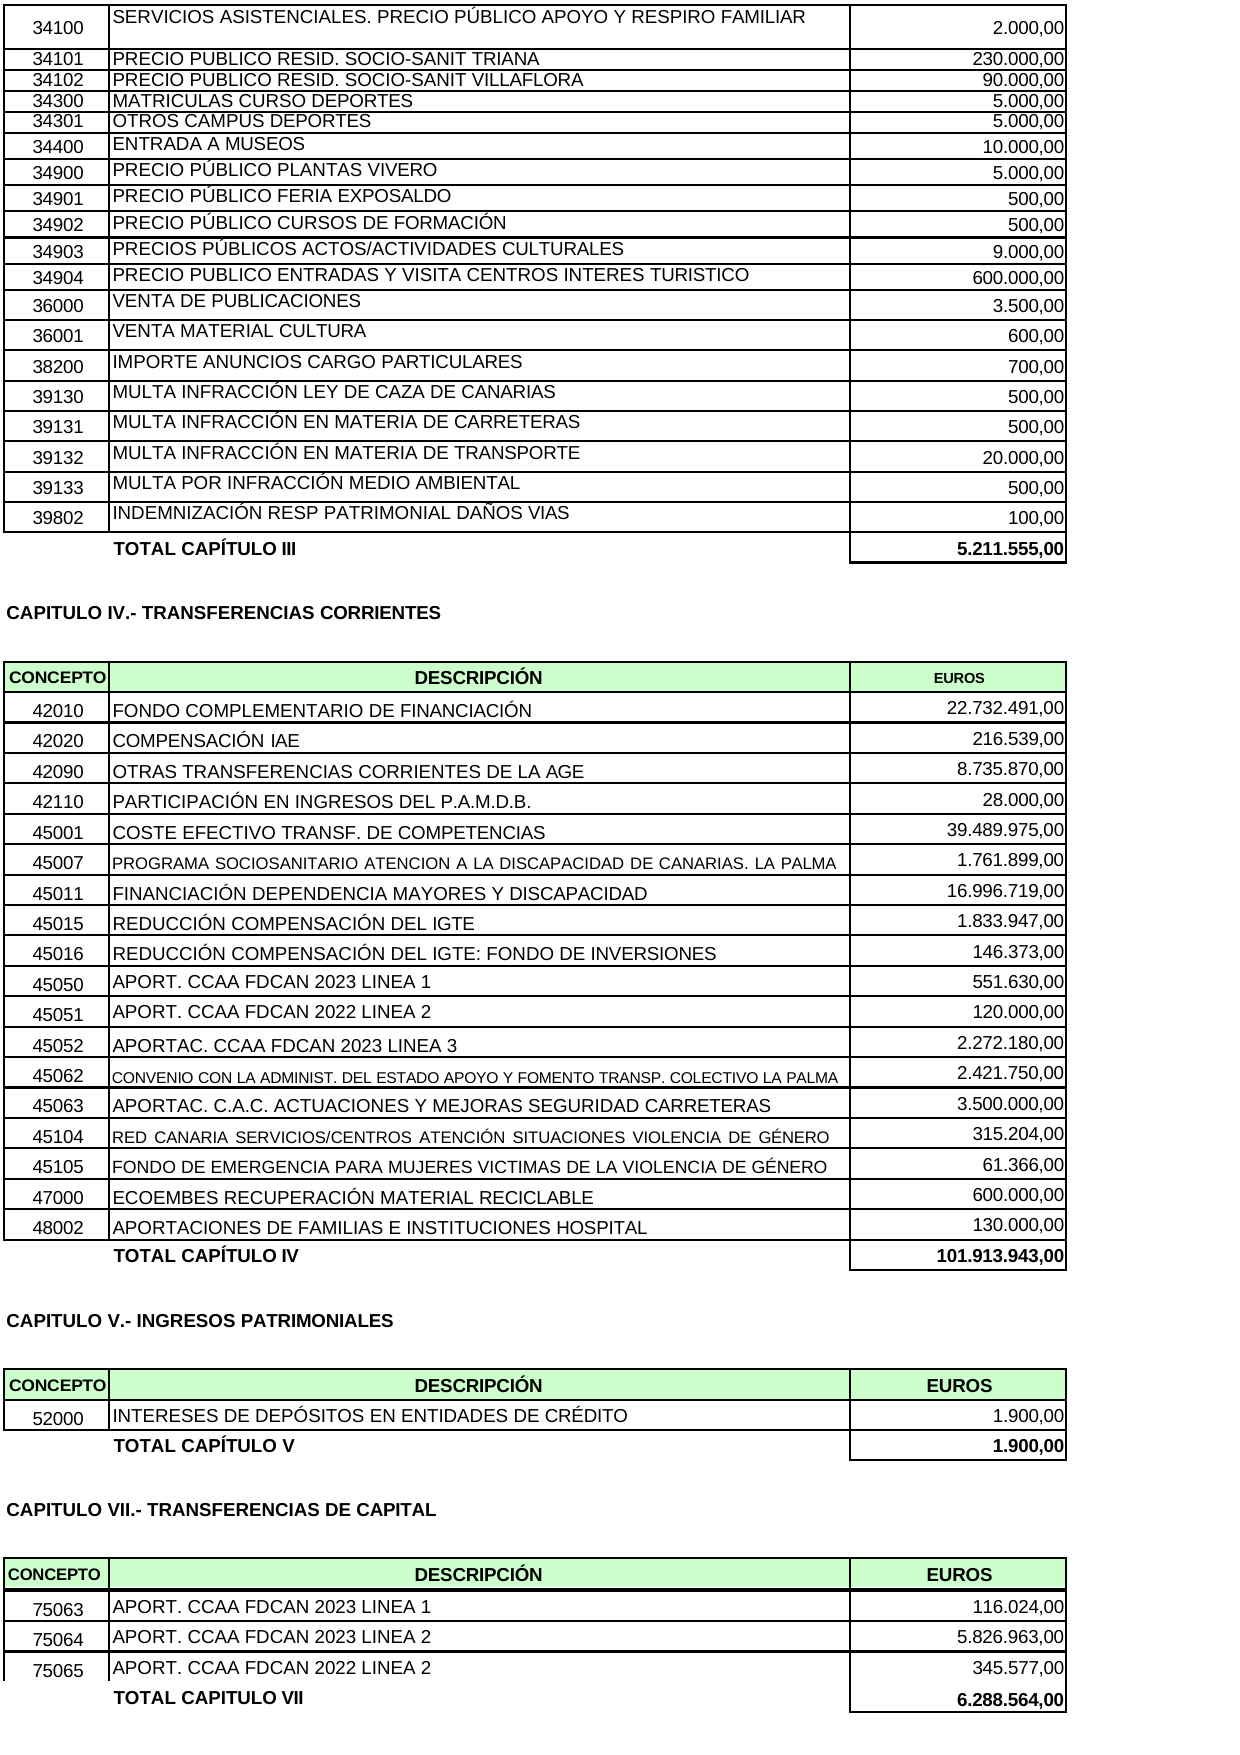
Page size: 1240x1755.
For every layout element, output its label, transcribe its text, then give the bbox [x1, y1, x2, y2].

table_cell 5.211.555,00 [851, 533, 1065, 561]
table_cell 34901 [5, 186, 108, 210]
table_cell 45104 [5, 1119, 108, 1147]
table_header 116.024,00 [851, 1592, 1065, 1620]
table_header EUROS [851, 1559, 1065, 1587]
table_cell MULTA INFRACCIÓN EN MATERIA DE TRANSPORTE [110, 442, 849, 471]
table_cell ENTRADA A MUSEOS [110, 134, 849, 158]
table_cell 39133 [5, 473, 108, 501]
table_cell 39802 [5, 503, 108, 531]
table_cell 16.996.719,00 [851, 876, 1065, 904]
table_cell 38200 [5, 351, 108, 379]
table_cell APORT. CCAA FDCAN 2022 LINEA 2 [110, 1653, 849, 1681]
table_cell 600.000,00 [851, 1180, 1065, 1208]
table_cell 45105 [5, 1149, 108, 1178]
table_cell 45007 [5, 845, 108, 873]
table_cell 39132 [5, 442, 108, 471]
table_cell 34900 [5, 160, 108, 184]
table_cell 45001 [5, 815, 108, 843]
table_cell 45052 [5, 1028, 108, 1056]
table_cell 120.000,00 [851, 997, 1065, 1026]
table_cell 45015 [5, 906, 108, 934]
table_cell REDUCCIÓN COMPENSACIÓN DEL IGTE: FONDO DE INVERSIONES [110, 936, 849, 965]
table_cell TOTAL CAPITULO VII [4, 1681, 849, 1711]
table_cell TOTAL CAPÍTULO III [4, 533, 849, 561]
table_cell 2.272.180,00 [851, 1028, 1065, 1056]
table_cell 48002 [5, 1210, 108, 1238]
table_cell 230.000,00 [851, 50, 1065, 69]
table_cell CONVENIO CON LA ADMINIST. DEL ESTADO APOYO Y FOMENTO TRANSP. COLECTIVO LA PALMA [110, 1058, 849, 1086]
table_cell APORTAC. C.A.C. ACTUACIONES Y MEJORAS SEGURIDAD CARRETERAS [110, 1089, 849, 1117]
table_cell 130.000,00 [851, 1210, 1065, 1238]
table_cell PRECIO PUBLICO RESID. SOCIO-SANIT TRIANA [110, 50, 849, 69]
table_cell REDUCCIÓN COMPENSACIÓN DEL IGTE [110, 906, 849, 934]
table_cell PRECIO PUBLICO RESID. SOCIO-SANIT VILLAFLORA [110, 71, 849, 90]
table_header 75063 [5, 1592, 108, 1620]
table_cell VENTA DE PUBLICACIONES [110, 291, 849, 319]
table_header EUROS [851, 1370, 1065, 1399]
table_cell 146.373,00 [851, 936, 1065, 965]
table_cell 34101 [5, 50, 108, 69]
table_cell 36000 [5, 291, 108, 319]
table_cell 45062 [5, 1058, 108, 1086]
table_header DESCRIPCIÓN [110, 663, 849, 691]
table_cell 42010 [5, 693, 108, 721]
table_cell 45051 [5, 997, 108, 1026]
table_cell MATRICULAS CURSO DEPORTES [110, 92, 849, 111]
table_cell 20.000,00 [851, 442, 1065, 471]
table_header EUROS [851, 663, 1065, 691]
table_cell 34301 [5, 113, 108, 132]
table_cell ECOEMBES RECUPERACIÓN MATERIAL RECICLABLE [110, 1180, 849, 1208]
table_cell 42110 [5, 784, 108, 813]
table_cell 500,00 [851, 473, 1065, 501]
table_cell 34100 [5, 6, 108, 48]
table_cell PRECIOS PÚBLICOS ACTOS/ACTIVIDADES CULTURALES [110, 239, 849, 262]
table_header CONCEPTO [5, 1559, 108, 1587]
table_cell 315.204,00 [851, 1119, 1065, 1147]
table_cell 22.732.491,00 [851, 693, 1065, 721]
table_cell 45050 [5, 967, 108, 995]
table_header CONCEPTO [5, 1370, 108, 1399]
table_cell FINANCIACIÓN DEPENDENCIA MAYORES Y DISCAPACIDAD [110, 876, 849, 904]
table_cell MULTA INFRACCIÓN LEY DE CAZA DE CANARIAS [110, 382, 849, 410]
table_cell 42020 [5, 724, 108, 752]
table_cell 5.000,00 [851, 92, 1065, 111]
table_cell INTERESES DE DEPÓSITOS EN ENTIDADES DE CRÉDITO [110, 1401, 849, 1429]
text CAPITULO V.- INGRESOS PATRIMONIALES [6, 1309, 1077, 1331]
table_cell 34102 [5, 71, 108, 90]
table_cell 1.900,00 [851, 1431, 1065, 1459]
table_cell SERVICIOS ASISTENCIALES. PRECIO PÚBLICO APOYO Y RESPIRO FAMILIAR [110, 6, 849, 48]
table_cell 3.500,00 [851, 291, 1065, 319]
table_cell 5.826.963,00 [851, 1622, 1065, 1650]
table_cell 500,00 [851, 382, 1065, 410]
table_cell 47000 [5, 1180, 108, 1208]
table_cell 1.833.947,00 [851, 906, 1065, 934]
table_header CONCEPTO [5, 663, 108, 691]
table_cell PROGRAMA SOCIOSANITARIO ATENCION A LA DISCAPACIDAD DE CANARIAS. LA PALMA [110, 845, 849, 873]
table_cell 10.000,00 [851, 134, 1065, 158]
table_cell 75064 [5, 1622, 108, 1650]
table_cell APORTAC. CCAA FDCAN 2023 LINEA 3 [110, 1028, 849, 1056]
table_cell 1.761.899,00 [851, 845, 1065, 873]
table_cell 75065 [5, 1653, 108, 1681]
table_cell 1.900,00 [851, 1401, 1065, 1429]
table_cell 34902 [5, 212, 108, 236]
table_cell 34903 [5, 239, 108, 262]
table_cell MULTA POR INFRACCIÓN MEDIO AMBIENTAL [110, 473, 849, 501]
table_cell APORT. CCAA FDCAN 2023 LINEA 1 [110, 967, 849, 995]
table_cell 39.489.975,00 [851, 815, 1065, 843]
table_header DESCRIPCIÓN [110, 1370, 849, 1399]
table_cell 39131 [5, 412, 108, 440]
table_cell 551.630,00 [851, 967, 1065, 995]
table_cell COMPENSACIÓN IAE [110, 724, 849, 752]
table_cell 500,00 [851, 212, 1065, 236]
table_cell TOTAL CAPÍTULO V [4, 1431, 849, 1459]
table_cell 5.000,00 [851, 160, 1065, 184]
table_cell 45011 [5, 876, 108, 904]
table_cell APORT. CCAA FDCAN 2023 LINEA 2 [110, 1622, 849, 1650]
table_cell 600.000,00 [851, 265, 1065, 289]
table_cell 700,00 [851, 351, 1065, 379]
table_cell IMPORTE ANUNCIOS CARGO PARTICULARES [110, 351, 849, 379]
table_cell 5.000,00 [851, 113, 1065, 132]
table_cell APORT. CCAA FDCAN 2022 LINEA 2 [110, 997, 849, 1026]
table_cell 216.539,00 [851, 724, 1065, 752]
table_cell OTROS CAMPUS DEPORTES [110, 113, 849, 132]
table_cell 34300 [5, 92, 108, 111]
table_cell 28.000,00 [851, 784, 1065, 813]
table_cell 500,00 [851, 186, 1065, 210]
table_cell 45016 [5, 936, 108, 965]
table_cell 45063 [5, 1089, 108, 1117]
table_cell OTRAS TRANSFERENCIAS CORRIENTES DE LA AGE [110, 754, 849, 782]
table_cell 52000 [5, 1401, 108, 1429]
table_cell 34904 [5, 265, 108, 289]
table_cell FONDO DE EMERGENCIA PARA MUJERES VICTIMAS DE LA VIOLENCIA DE GÉNERO [110, 1149, 849, 1178]
table_cell 34400 [5, 134, 108, 158]
table_cell 600,00 [851, 321, 1065, 349]
table_cell INDEMNIZACIÓN RESP PATRIMONIAL DAÑOS VIAS [110, 503, 849, 531]
table_cell RED CANARIA SERVICIOS/CENTROS ATENCIÓN SITUACIONES VIOLENCIA DE GÉNERO [110, 1119, 849, 1147]
table_cell 100,00 [851, 503, 1065, 531]
table_cell APORTACIONES DE FAMILIAS E INSTITUCIONES HOSPITAL [110, 1210, 849, 1238]
table_cell TOTAL CAPÍTULO IV [4, 1241, 849, 1269]
table_header DESCRIPCIÓN [110, 1559, 849, 1587]
table_cell 101.913.943,00 [851, 1241, 1065, 1269]
table_cell PRECIO PÚBLICO CURSOS DE FORMACIÓN [110, 212, 849, 236]
table_cell 90.000,00 [851, 71, 1065, 90]
table_cell FONDO COMPLEMENTARIO DE FINANCIACIÓN [110, 693, 849, 721]
table_cell 8.735.870,00 [851, 754, 1065, 782]
table_cell PARTICIPACIÓN EN INGRESOS DEL P.A.M.D.B. [110, 784, 849, 813]
table_cell 345.577,00 6.288.564,00 [851, 1653, 1065, 1711]
text CAPITULO IV.- TRANSFERENCIAS CORRIENTES [6, 602, 1077, 623]
table_cell 42090 [5, 754, 108, 782]
table_cell 2.000,00 [851, 6, 1065, 48]
table_cell 36001 [5, 321, 108, 349]
table_cell 2.421.750,00 [851, 1058, 1065, 1086]
table_cell PRECIO PÚBLICO PLANTAS VIVERO [110, 160, 849, 184]
table_cell COSTE EFECTIVO TRANSF. DE COMPETENCIAS [110, 815, 849, 843]
text CAPITULO VII.- TRANSFERENCIAS DE CAPITAL [6, 1498, 1077, 1520]
table_cell MULTA INFRACCIÓN EN MATERIA DE CARRETERAS [110, 412, 849, 440]
table_cell PRECIO PUBLICO ENTRADAS Y VISITA CENTROS INTERES TURISTICO [110, 265, 849, 289]
table_header APORT. CCAA FDCAN 2023 LINEA 1 [110, 1592, 849, 1620]
table_cell VENTA MATERIAL CULTURA [110, 321, 849, 349]
table_cell 500,00 [851, 412, 1065, 440]
table_cell PRECIO PÚBLICO FERIA EXPOSALDO [110, 186, 849, 210]
table_cell 3.500.000,00 [851, 1089, 1065, 1117]
table_cell 9.000,00 [851, 239, 1065, 262]
table_cell 61.366,00 [851, 1149, 1065, 1178]
table_cell 39130 [5, 382, 108, 410]
